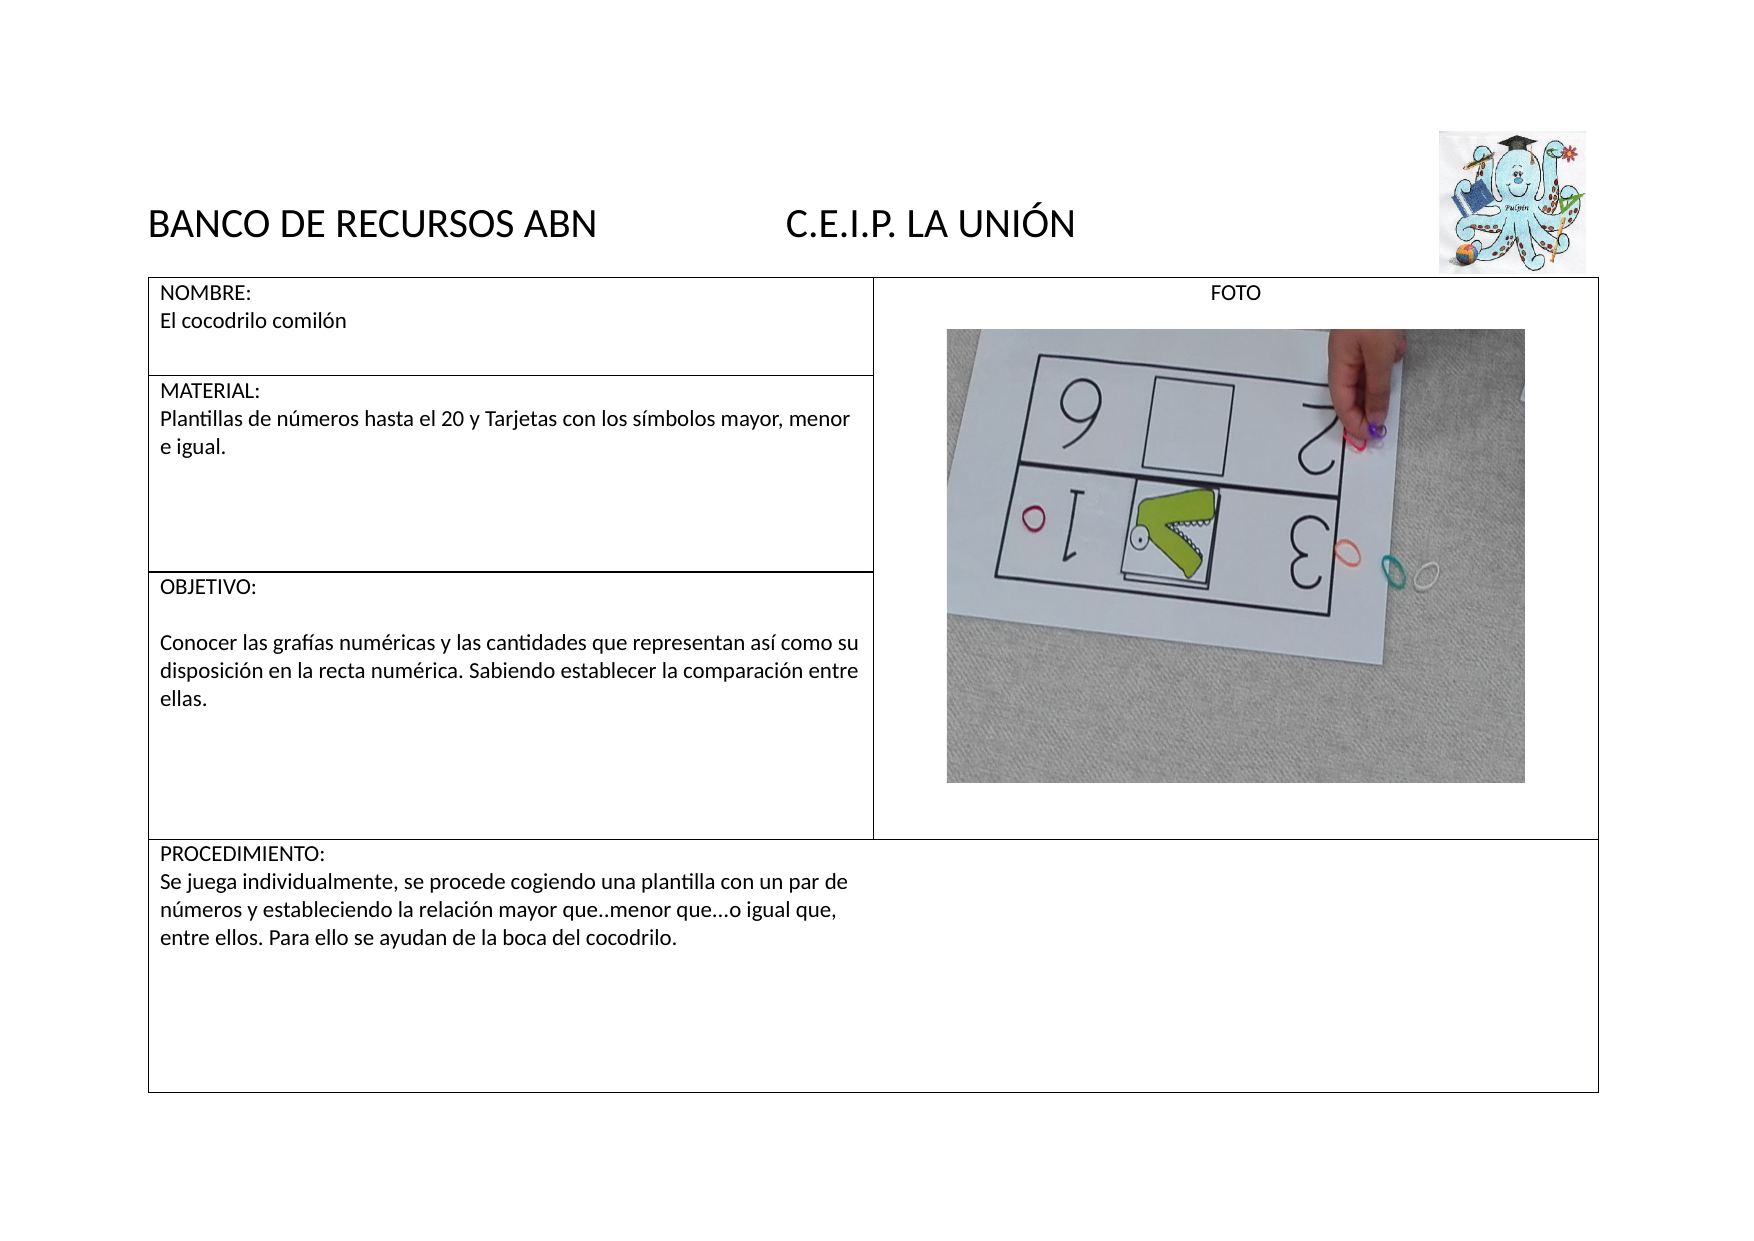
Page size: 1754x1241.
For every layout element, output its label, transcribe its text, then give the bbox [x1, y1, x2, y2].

table_cell MATERIAL: Plantillas de números hasta el 20 y Tarjetas con los símbolos mayor, menor e igual. [149, 376, 873, 571]
text [1587, 197, 1606, 248]
table_header [874, 783, 1598, 838]
text BANCO DE RECURSOS ABN C.E.I.P. LA UNIÓN [148, 197, 1439, 248]
table_cell [873, 840, 1598, 1092]
table_header NOMBRE: El cocodrilo comilón [149, 278, 873, 375]
table_cell PROCEDIMIENTO: Se juega individualmente, se procede cogiendo una plantilla con un par de números y estableciendo la relación mayor que..menor que...o igual que, entre ellos. Para ello se ayudan de la boca del cocodrilo. [149, 840, 873, 1092]
table_cell OBJETIVO: Conocer las grafías numéricas y las cantidades que representan así como su disposición en la recta numérica. Sabiendo establecer la comparación entre ellas. [149, 573, 873, 838]
picture [1439, 131, 1587, 274]
picture [946, 329, 1525, 783]
table_header FOTO [874, 278, 1598, 782]
